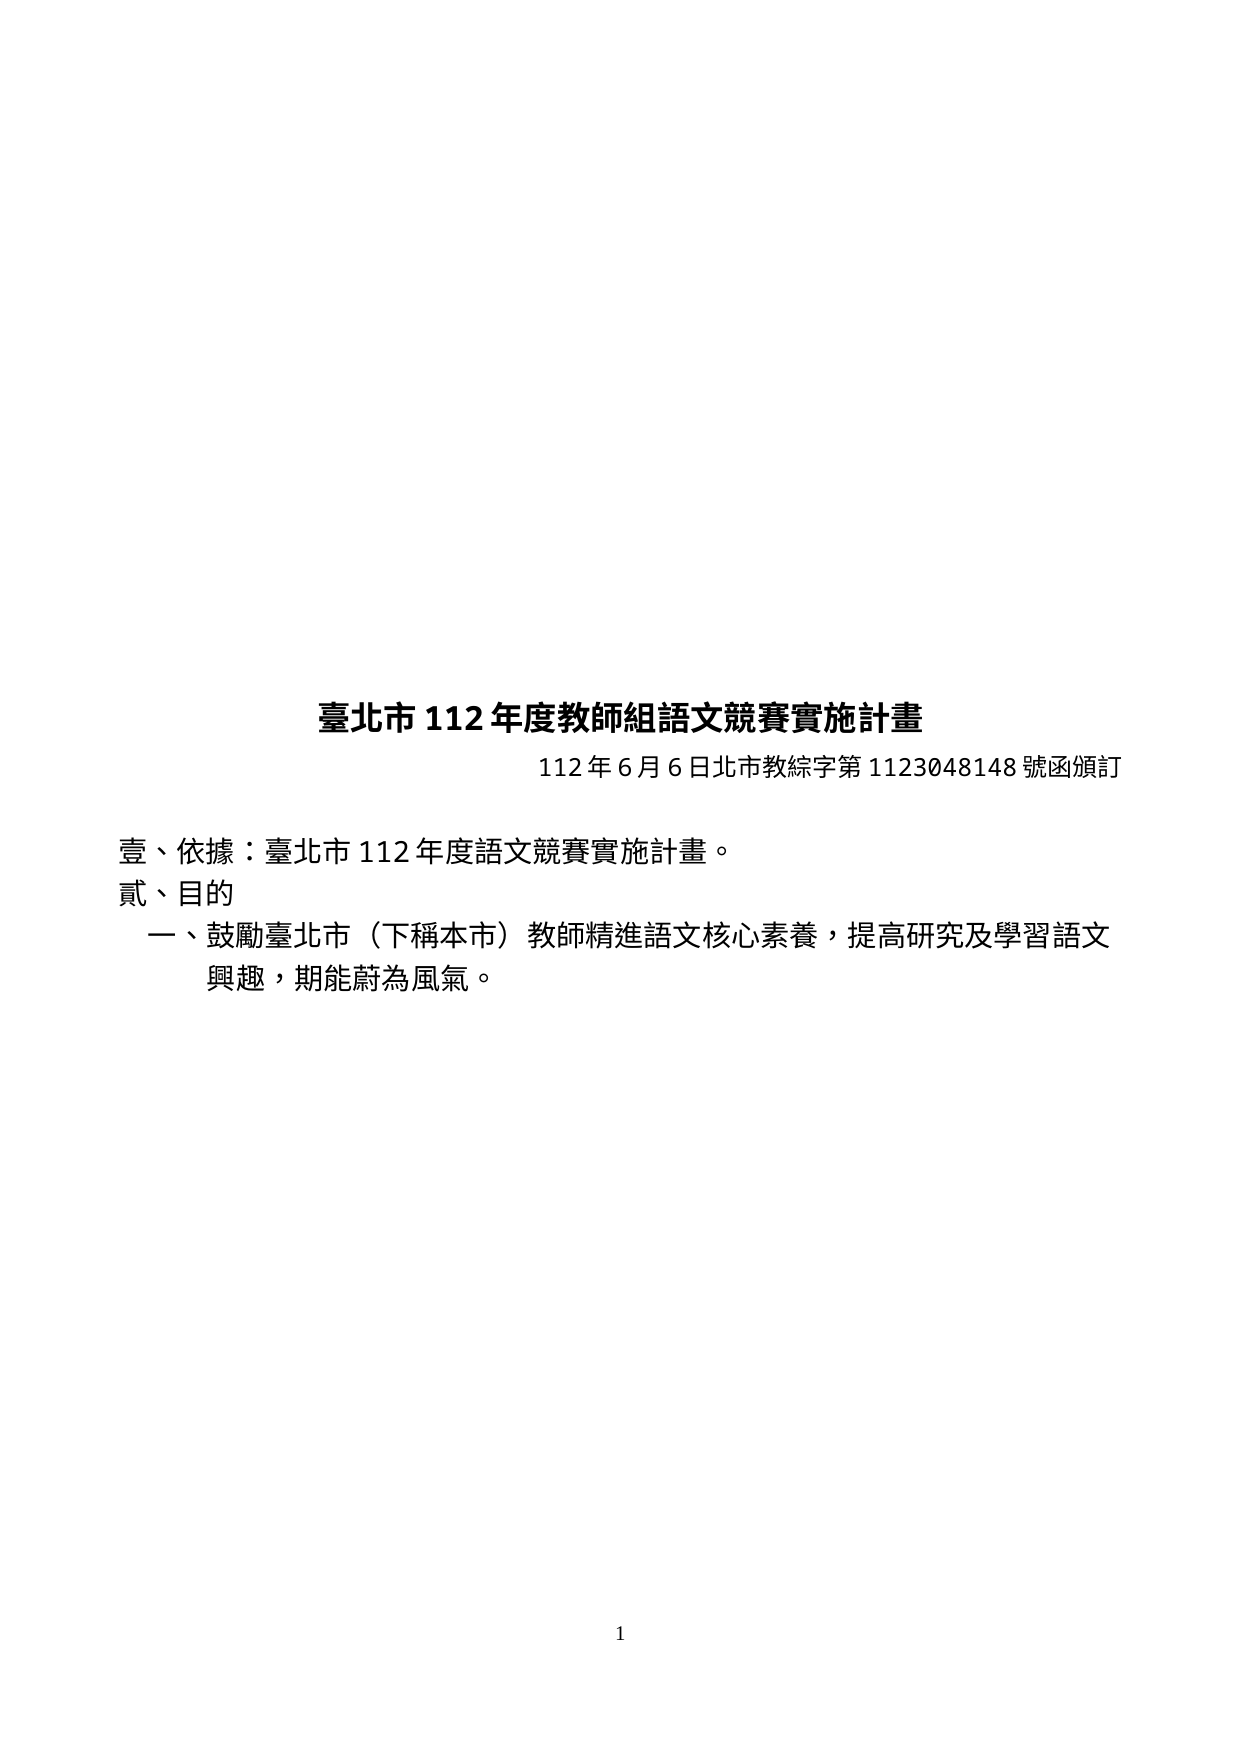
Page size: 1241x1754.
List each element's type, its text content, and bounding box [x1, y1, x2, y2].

text 一、鼓勵臺北市（下稱本市）教師精進語文核心素養，提高研究及學習語文興趣，期能蔚為風氣。 [148, 913, 1122, 997]
text 貳、目的 [118, 871, 1122, 913]
text 112年6月6日北市教綜字第1123048148號函頒訂 [118, 747, 1122, 784]
text 壹、依據：臺北市112年度語文競賽實施計畫。 [118, 828, 1122, 871]
text 臺北市112年度教師組語文競賽實施計畫 [118, 692, 1122, 740]
